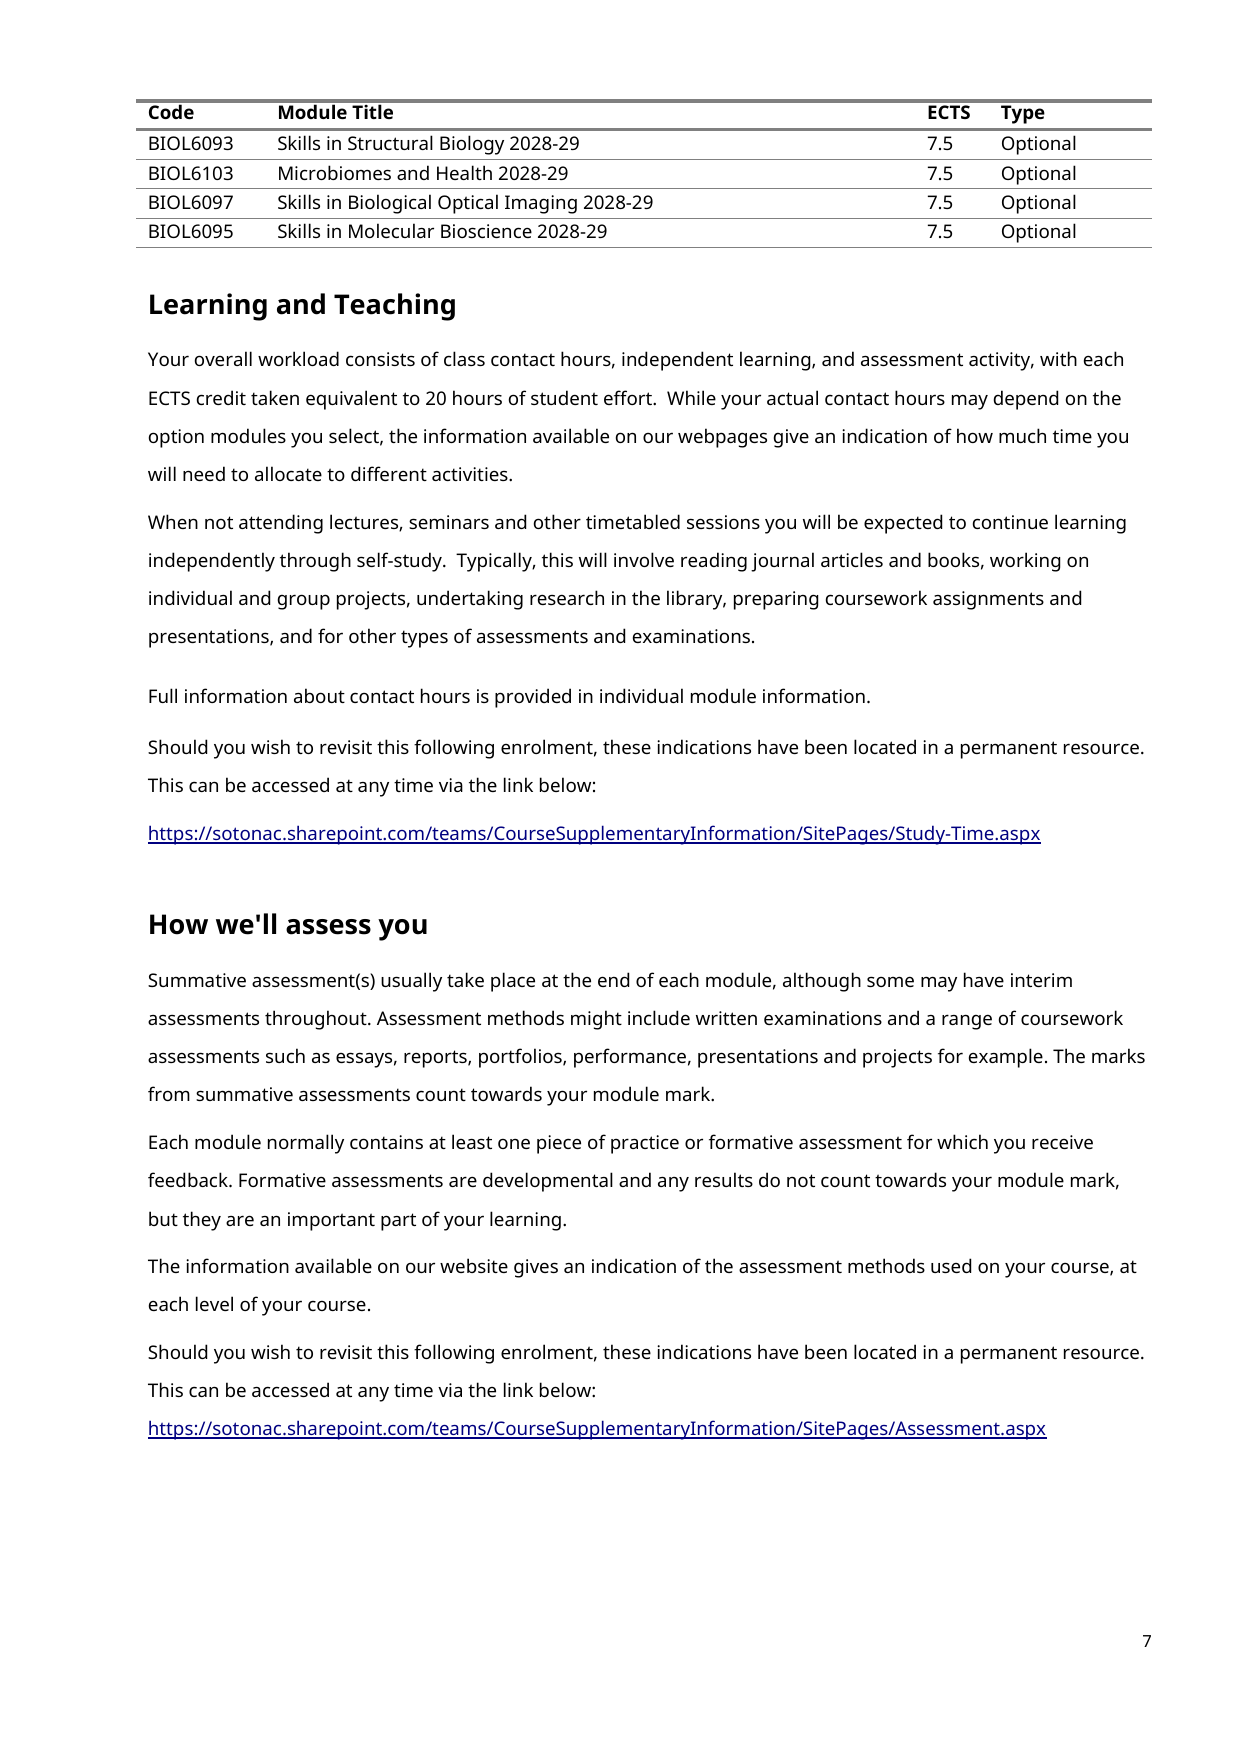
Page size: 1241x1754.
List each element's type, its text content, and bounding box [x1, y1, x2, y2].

table_cell BIOL6103 [136, 160, 266, 188]
subtitle Learning and Teaching [148, 285, 1152, 322]
text Each module normally contains at least one piece of practice or formative assessment for which you receive feedback. Formative assessments are developmental and any results do not count towards your module mark, but they are an important part of your learning. [148, 1129, 1152, 1231]
table_cell Microbiomes and Health 2028-29 [266, 160, 916, 188]
table_cell Code [136, 103, 266, 127]
text Summative assessment(s) usually take place at the end of each module, although some may have interim assessments throughout. Assessment methods might include written examinations and a range of coursework assessments such as essays, reports, portfolios, performance, presentations and projects for example. The marks from summative assessments count towards your module mark. [148, 967, 1152, 1107]
table_cell BIOL6093 [136, 131, 266, 159]
text Should you wish to revisit this following enrolment, these indications have been located in a permanent resource. This can be accessed at any time via the link below: [148, 734, 1152, 798]
text Full information about contact hours is provided in individual module information. [148, 684, 1152, 709]
text Should you wish to revisit this following enrolment, these indications have been located in a permanent resource. This can be accessed at any time via the link below: https://sotonac.sharepoint.com/teams/CourseSupplementaryInformation/SitePages/Assessment.aspx [148, 1339, 1152, 1441]
table_cell 7.5 [916, 160, 989, 188]
table_cell Optional [989, 160, 1152, 188]
table_cell Skills in Biological Optical Imaging 2028-29 [266, 189, 916, 217]
text Your overall workload consists of class contact hours, independent learning, and assessment activity, with each ECTS credit taken equivalent to 20 hours of student effort. While your actual contact hours may depend on the option modules you select, the information available on our webpages give an indication of how much time you will need to allocate to different activities. [148, 347, 1152, 487]
table_cell ECTS [916, 103, 989, 127]
table_cell Skills in Structural Biology 2028-29 [266, 131, 916, 159]
text When not attending lectures, seminars and other timetabled sessions you will be expected to continue learning independently through self-study. Typically, this will involve reading journal articles and books, working on individual and group projects, undertaking research in the library, preparing coursework assignments and presentations, and for other types of assessments and examinations. [148, 509, 1152, 649]
table_cell 7.5 [916, 219, 989, 247]
table_cell Module Title [266, 103, 916, 127]
table_cell Type [989, 103, 1152, 127]
text https://sotonac.sharepoint.com/teams/CourseSupplementaryInformation/SitePages/Study-Time.aspx [148, 820, 1152, 846]
subtitle How we'll assess you [148, 906, 1152, 942]
table_cell 7.5 [916, 189, 989, 217]
table_cell Optional [989, 189, 1152, 217]
table_cell Optional [989, 131, 1152, 159]
table_cell BIOL6095 [136, 219, 266, 247]
table_cell Optional [989, 219, 1152, 247]
text The information available on our website gives an indication of the assessment methods used on your course, at each level of your course. [148, 1253, 1152, 1317]
table_cell BIOL6097 [136, 189, 266, 217]
table_cell Skills in Molecular Bioscience 2028-29 [266, 219, 916, 247]
table_cell 7.5 [916, 131, 989, 159]
